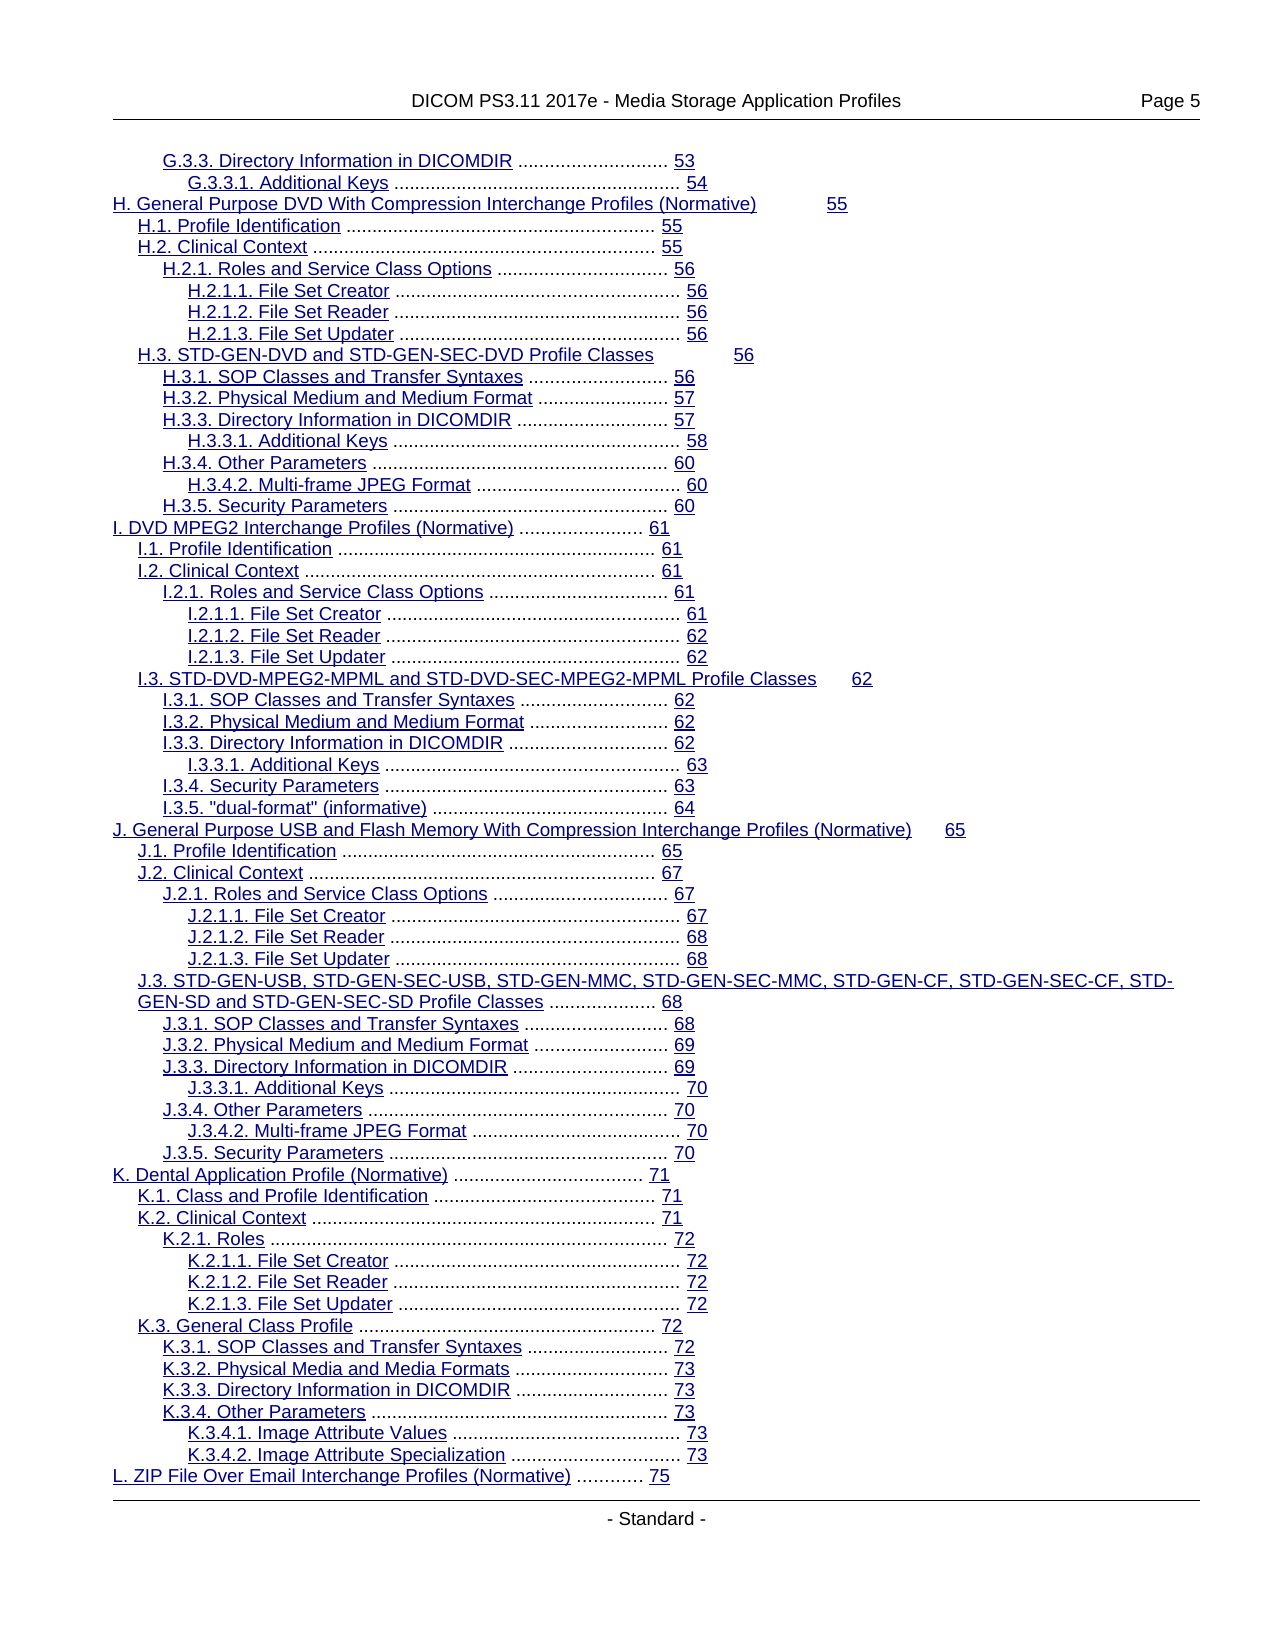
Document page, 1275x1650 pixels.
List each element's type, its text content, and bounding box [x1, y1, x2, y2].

text K.3.4.2. Image Attribute Specialization 0 [187, 1444, 1175, 1465]
text I.2.1.3. File Set Updater 0 [187, 646, 1175, 667]
text J.3.3.1. Additional Keys 0 [187, 1077, 1175, 1099]
text H.3. STD-GEN-DVD and STD-GEN-SEC-DVD Profile Classes 0 [137, 344, 1175, 366]
text K.3. General Class Profile 0 [137, 1314, 1175, 1336]
text K.2.1.2. File Set Reader 0 [187, 1271, 1175, 1293]
text I.3.5. "dual-format" (informative) 0 [162, 797, 1175, 818]
text K.1. Class and Profile Identification 0 [137, 1185, 1175, 1207]
text K.3.2. Physical Media and Media Formats 0 [162, 1357, 1175, 1379]
text H.1. Profile Identification 0 [137, 215, 1175, 236]
text J.3.4.2. Multi-frame JPEG Format 0 [187, 1120, 1175, 1142]
text J.3.4. Other Parameters 0 [162, 1099, 1175, 1120]
text G.3.3. Directory Information in DICOMDIR 0 [162, 150, 1175, 172]
text J.2.1. Roles and Service Class Options 0 [162, 883, 1175, 905]
text J.2.1.2. File Set Reader 0 [187, 926, 1175, 948]
text J.3.2. Physical Medium and Medium Format 0 [162, 1034, 1175, 1056]
text H. General Purpose DVD With Compression Interchange Profiles (Normative) 0 [112, 193, 1175, 215]
text L. ZIP File Over Email Interchange Profiles (Normative) 0 [112, 1465, 1175, 1487]
text J.2. Clinical Context 0 [137, 862, 1175, 883]
text I.3.2. Physical Medium and Medium Format 0 [162, 711, 1175, 732]
text H.2.1.3. File Set Updater 0 [187, 322, 1175, 344]
text K.3.3. Directory Information in DICOMDIR 0 [162, 1379, 1175, 1401]
text H.3.4. Other Parameters 0 [162, 452, 1175, 473]
text H.3.4.2. Multi-frame JPEG Format 0 [187, 473, 1175, 495]
text I.3. STD-DVD-MPEG2-MPML and STD-DVD-SEC-MPEG2-MPML Profile Classes 0 [137, 667, 1175, 689]
text I.2.1. Roles and Service Class Options 0 [162, 581, 1175, 603]
text H.3.2. Physical Medium and Medium Format 0 [162, 387, 1175, 409]
text K.2.1. Roles 0 [162, 1228, 1175, 1250]
text I. DVD MPEG2 Interchange Profiles (Normative) 0 [112, 517, 1175, 538]
text J.3.1. SOP Classes and Transfer Syntaxes 0 [162, 1012, 1175, 1034]
text H.2. Clinical Context 0 [137, 236, 1175, 258]
text K.2. Clinical Context 0 [137, 1207, 1175, 1228]
text I.1. Profile Identification 0 [137, 538, 1175, 560]
text I.3.3.1. Additional Keys 0 [187, 754, 1175, 775]
text K. Dental Application Profile (Normative) 0 [112, 1163, 1175, 1185]
text J.3.5. Security Parameters 0 [162, 1142, 1175, 1163]
text I.3.4. Security Parameters 0 [162, 775, 1175, 797]
text K.3.4. Other Parameters 0 [162, 1401, 1175, 1422]
text I.3.3. Directory Information in DICOMDIR 0 [162, 732, 1175, 754]
text I.2.1.2. File Set Reader 0 [187, 624, 1175, 646]
text J. General Purpose USB and Flash Memory With Compression Interchange Profiles (Normative) 0 [112, 818, 1175, 840]
text J.3.3. Directory Information in DICOMDIR 0 [162, 1056, 1175, 1077]
text H.3.5. Security Parameters 0 [162, 495, 1175, 517]
text H.3.3. Directory Information in DICOMDIR 0 [162, 409, 1175, 430]
text J.3. STD-GEN-USB, STD-GEN-SEC-USB, STD-GEN-MMC, STD-GEN-SEC-MMC, STD-GEN-CF, STD-GEN-SEC-CF, STD-GEN-SD and STD-GEN-SEC-SD Profile Classes 0 [137, 969, 1175, 1012]
text K.3.1. SOP Classes and Transfer Syntaxes 0 [162, 1336, 1175, 1357]
text K.2.1.3. File Set Updater 0 [187, 1293, 1175, 1314]
text G.3.3.1. Additional Keys 0 [187, 172, 1175, 193]
text H.2.1.1. File Set Creator 0 [187, 279, 1175, 301]
text I.2.1.1. File Set Creator 0 [187, 603, 1175, 624]
text H.3.3.1. Additional Keys 0 [187, 430, 1175, 452]
text H.3.1. SOP Classes and Transfer Syntaxes 0 [162, 366, 1175, 387]
text H.2.1. Roles and Service Class Options 0 [162, 258, 1175, 279]
text I.3.1. SOP Classes and Transfer Syntaxes 0 [162, 689, 1175, 711]
text I.2. Clinical Context 0 [137, 560, 1175, 581]
text J.2.1.1. File Set Creator 0 [187, 905, 1175, 926]
text K.2.1.1. File Set Creator 0 [187, 1250, 1175, 1271]
text K.3.4.1. Image Attribute Values 0 [187, 1422, 1175, 1444]
text J.2.1.3. File Set Updater 0 [187, 948, 1175, 969]
text J.1. Profile Identification 0 [137, 840, 1175, 862]
text H.2.1.2. File Set Reader 0 [187, 301, 1175, 322]
